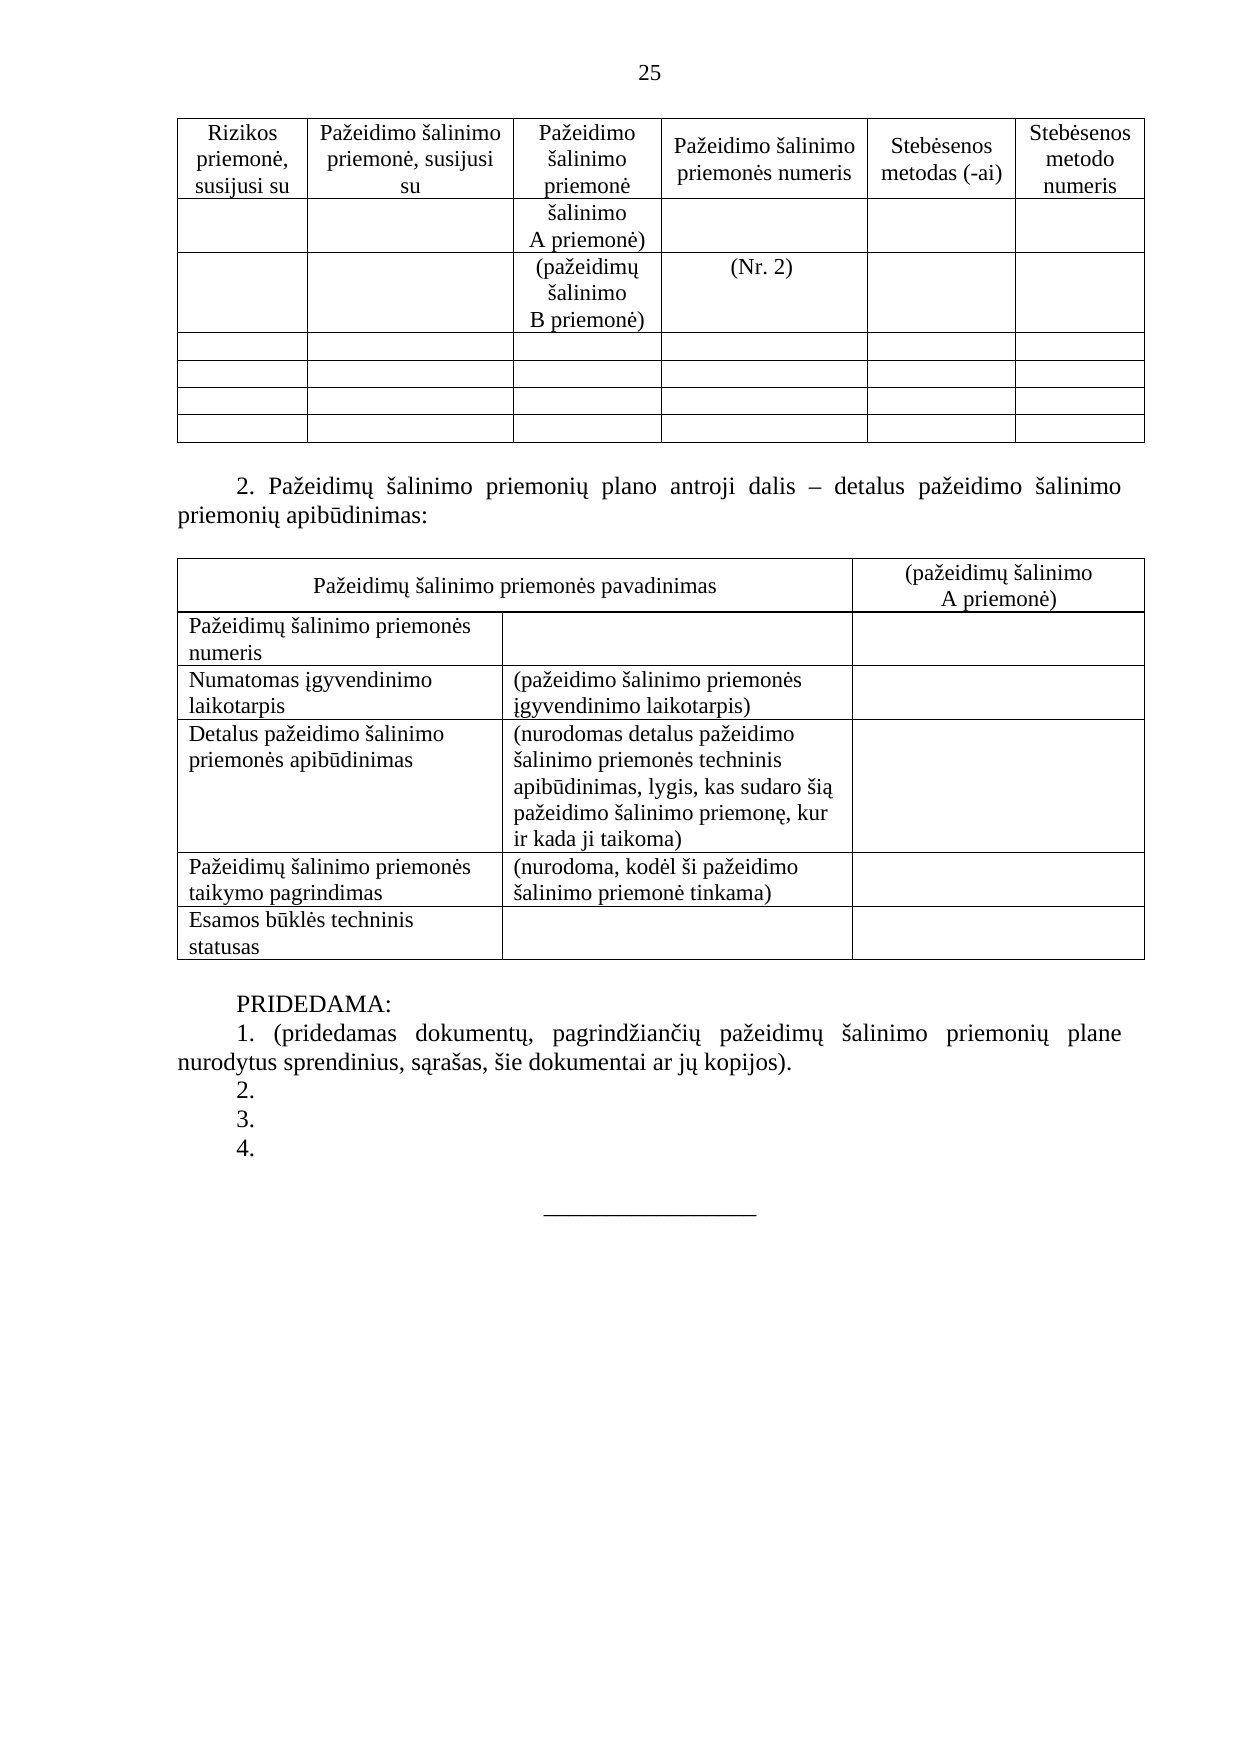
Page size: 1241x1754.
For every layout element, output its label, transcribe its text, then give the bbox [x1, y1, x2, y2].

table_cell [853, 666, 1144, 719]
table_cell [853, 613, 1144, 665]
table_cell [868, 199, 1015, 252]
table_cell [868, 361, 1015, 387]
table_cell [308, 361, 513, 387]
table_cell [662, 415, 867, 442]
table_cell [1016, 415, 1144, 442]
table_cell [1016, 388, 1144, 414]
table_cell [1016, 333, 1144, 359]
table_header Rizikos priemonė, susijusi su [178, 119, 307, 198]
table_cell [308, 388, 513, 414]
text 1. (pridedamas dokumentų, pagrindžiančių pažeidimų šalinimo priemonių plane nurodytus sprendinius, sąrašas, šie dokumentai ar jų kopijos). [177, 1018, 1122, 1075]
table_header Pažeidimo šalinimo priemonės numeris [662, 119, 867, 198]
table_cell [853, 720, 1144, 852]
table_cell [662, 333, 867, 359]
table_header Stebėsenos metodas (-ai) [868, 119, 1015, 198]
table_cell [514, 361, 661, 387]
table_cell [868, 253, 1015, 332]
table_cell [1016, 253, 1144, 332]
text 4. [177, 1133, 1122, 1162]
text 3. [177, 1104, 1122, 1133]
table_cell [514, 388, 661, 414]
table_cell (pažeidimo šalinimo priemonės įgyvendinimo laikotarpis) [503, 666, 852, 719]
table_header Pažeidimo šalinimo priemonė [514, 119, 661, 198]
table_cell [178, 253, 307, 332]
table_cell (pažeidimų šalinimo B priemonė) [514, 253, 661, 332]
table_cell [178, 415, 307, 442]
table_cell [662, 199, 867, 252]
table_cell [178, 199, 307, 252]
table_cell Numatomas įgyvendinimo laikotarpis [178, 666, 502, 719]
text 2. Pažeidimų šalinimo priemonių plano antroji dalis – detalus pažeidimo šalinimo priemonių apibūdinimas: [177, 471, 1122, 529]
table_cell [308, 415, 513, 442]
table_cell [853, 907, 1144, 959]
table_cell šalinimo A priemonė) [514, 199, 661, 252]
table_cell [178, 333, 307, 359]
table_header Stebėsenos metodo numeris [1016, 119, 1144, 198]
table_header (pažeidimų šalinimo A priemonė) [853, 559, 1144, 611]
table_cell Esamos būklės techninis statusas [178, 907, 502, 959]
table_cell [853, 853, 1144, 906]
table_cell (nurodomas detalus pažeidimo šalinimo priemonės techninis apibūdinimas, lygis, kas sudaro šią pažeidimo šalinimo priemonę, kur ir kada ji taikoma) [503, 720, 852, 852]
table_cell [178, 388, 307, 414]
table_cell [662, 388, 867, 414]
table_cell Pažeidimų šalinimo priemonės numeris [178, 613, 502, 665]
table_header Pažeidimo šalinimo priemonė, susijusi su [308, 119, 513, 198]
table_cell [514, 415, 661, 442]
table_cell [1016, 199, 1144, 252]
text 2. [177, 1075, 1122, 1104]
table_cell [868, 388, 1015, 414]
text _________________ [177, 1190, 1122, 1219]
table_cell [868, 333, 1015, 359]
table_cell [308, 333, 513, 359]
table_cell [178, 361, 307, 387]
table_cell (nurodoma, kodėl ši pažeidimo šalinimo priemonė tinkama) [503, 853, 852, 906]
table_cell Detalus pažeidimo šalinimo priemonės apibūdinimas [178, 720, 502, 852]
table_cell [503, 907, 852, 959]
table_cell [308, 253, 513, 332]
table_header Pažeidimų šalinimo priemonės pavadinimas [178, 559, 852, 611]
table_cell [514, 333, 661, 359]
table_cell [868, 415, 1015, 442]
table_cell [662, 361, 867, 387]
table_cell [503, 613, 852, 665]
table_cell [308, 199, 513, 252]
table_cell [1016, 361, 1144, 387]
text Pridedama: [177, 989, 1122, 1018]
table_cell (Nr. 2) [662, 253, 867, 332]
table_cell Pažeidimų šalinimo priemonės taikymo pagrindimas [178, 853, 502, 906]
